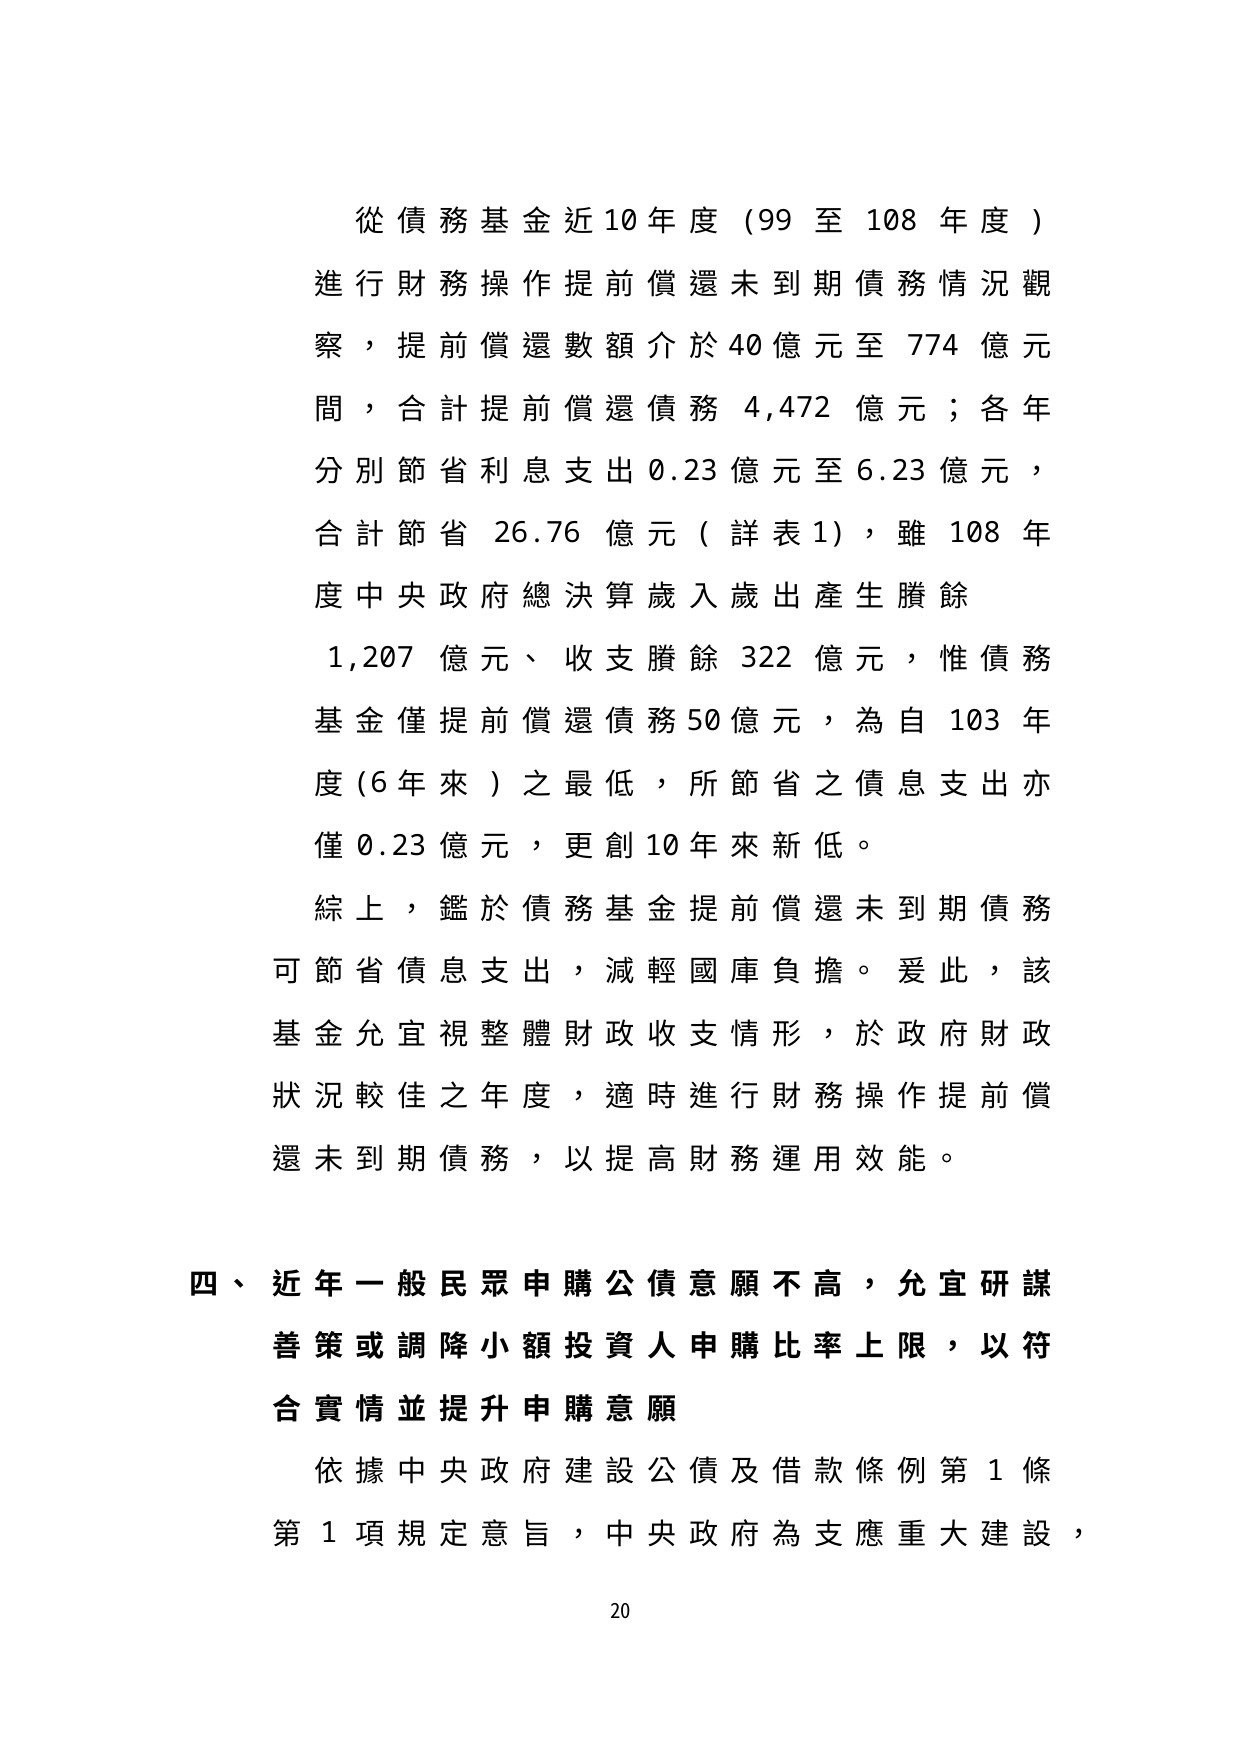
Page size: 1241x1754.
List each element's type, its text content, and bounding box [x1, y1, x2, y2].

text 綜上，鑑於債務基金提前償還未到期債務可節省債息支出，減輕國庫負擔。爰此，該基金允宜視整體財政收支情形，於政府財政狀況較佳之年度，適時進行財務操作提前償還未到期債務，以提高財務運用效能。 [242, 865, 1058, 1177]
text 依據中央政府建設公債及借款條例第1條第1項規定意旨，中央政府為支應重大建設，籌集建設資金，依該條例之規定，發行中央政府建設公債，除中央公債交易商得參與公債標售外，小額投資人亦可透過中華郵政股份有限公司及臺灣證券交易所進行申購，每期公債發行公告均明訂發行數額之2%可供小額投資人申購，惟近年度小額投資人申購公債意願不高，允宜研謀善策或調降申購比率上限。茲說明如下： [242, 1427, 1058, 1552]
text 四、近年一般民眾申購公債意願不高，允宜研謀善策或調降小額投資人申購比率上限，以符合實情並提升申購意願 [183, 1240, 1058, 1427]
text 從債務基金近10年度(99至108年度)進行財務操作提前償還未到期債務情況觀察，提前償還數額介於40億元至774億元間，合計提前償還債務4,472億元；各年分別節省利息支出0.23億元至6.23億元，合計節省26.76億元(詳表1)，雖108年度中央政府總決算歲入歲出產生賸餘1,207億元、收支賸餘322億元，惟債務基金僅提前償還債務50億元，為自103年度(6年來)之最低，所節省之債息支出亦僅0.23億元，更創10年來新低。 [271, 177, 1058, 865]
